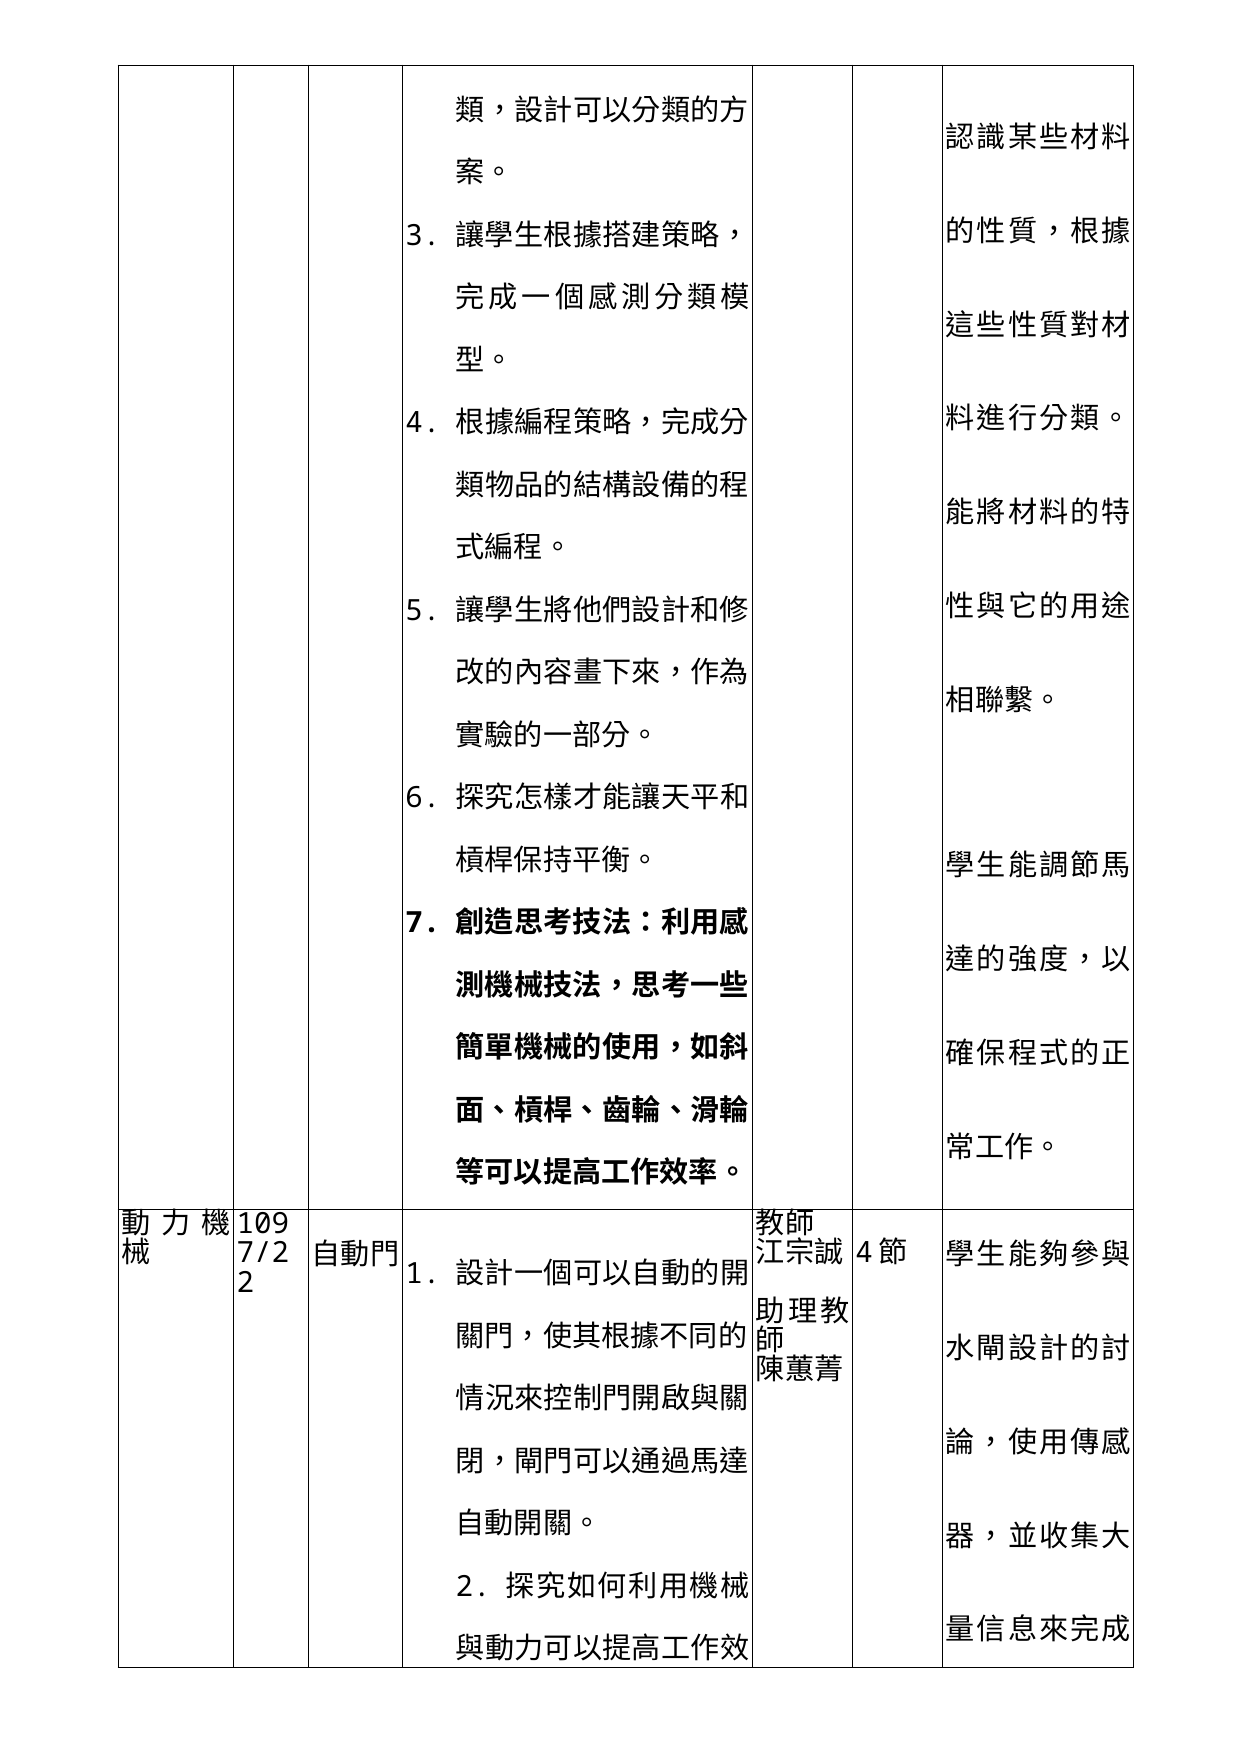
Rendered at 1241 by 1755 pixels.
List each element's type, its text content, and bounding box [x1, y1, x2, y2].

table_cell 動力機械 [119, 1210, 233, 1667]
table_cell [309, 66, 402, 1209]
table_cell 自動門 [309, 1210, 402, 1667]
table_cell [753, 66, 852, 1209]
table_cell 類，設計可以分類的方案。 讓學生根據搭建策略，完成一個感測分類模型。 根據編程策略，完成分類物品的結構設備的程式編程。 讓學生將他們設計和修改的內容畫下來，作為實驗的一部分。 探究怎樣才能讓天平和槓桿保持平衡。 創造思考技法：利用感測機械技法，思考一些簡單機械的使用，如斜面、槓桿、齒輪、滑輪等可以提高工作效率。 [403, 66, 752, 1209]
table_cell 4節 [853, 1210, 942, 1667]
table_cell [119, 66, 233, 1209]
table_cell 設計一個可以自動的開關門，使其根據不同的 情況來控制門開啟與關閉，閘門可以通過馬達自動開關。 探究如何利用機械與動力可以提高工作效率，了解進一步的機械使用，如斜面、槓桿、齒輪、滑輪等。 讓學生根據搭建策略，完成一個能自動開啟與關閉的模型門。 根據編程策略，利用感測器的數據完成程式編程撰寫。 學生通過討論，參與自動門的設計模型，使用傳感器，並利用有限的信息來完成最後的自動門實驗報告。 搭建一個自動門閘。齒輪可以改變旋轉軸線，從而閘門可以開關。 為閘門編寫程序，根據感測器使馬達從一個方向打開閘門，然後馬達從另一個方向自動關閉閘門。 引進社區資源：認識位在南港科技園區的力霸自動門設計公司，認識生活中自動門、皮帶傳動尾輪及紅外線感應器設計原理。 [403, 1210, 752, 1667]
table_cell 認識某些材料的性質，根據這些性質對材料進行分類。能將材料的特性與它的用途相聯繫。 學生能調節馬達的強度，以確保程式的正常工作。 [943, 66, 1133, 1209]
table_cell 109 7/22 [234, 1210, 308, 1667]
table_cell 學生能夠參與水閘設計的討論，使用傳感器，並收集大量信息來完成 [943, 1210, 1133, 1667]
table_cell [853, 66, 942, 1209]
table_cell [234, 66, 308, 1209]
table_cell 教師 江宗誠 助理教師 陳蕙菁 [753, 1210, 852, 1667]
